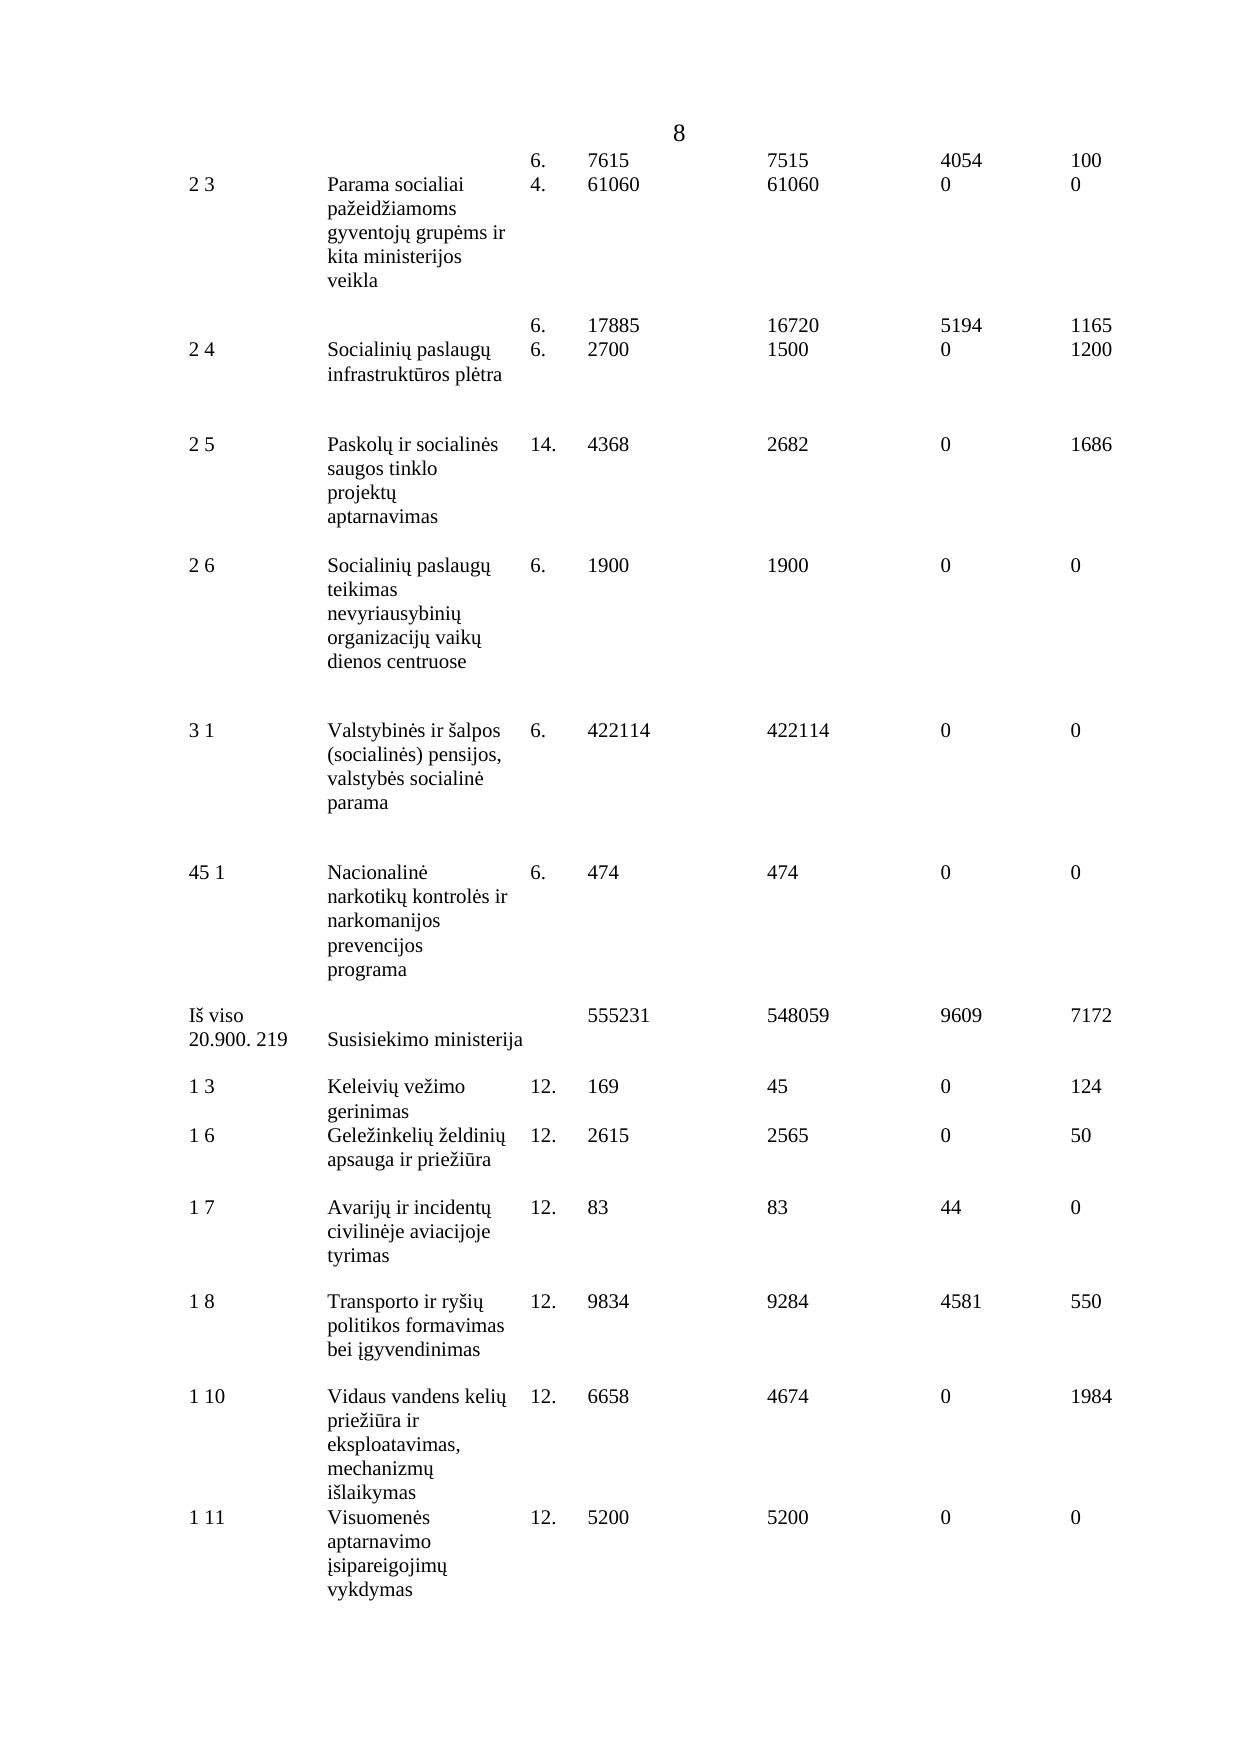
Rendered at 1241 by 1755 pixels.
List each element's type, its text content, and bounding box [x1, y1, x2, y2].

table_cell 4581 [929, 1289, 1059, 1383]
table_cell Socialinių paslaugų teikimas nevyriausybinių organizacijų vaikų dienos centruose [316, 553, 519, 718]
table_cell 2565 [756, 1123, 929, 1195]
table_cell 0 [1059, 1505, 1174, 1606]
table_cell 0 [929, 718, 1059, 860]
table_cell 422114 [576, 718, 756, 860]
table_cell 17885 [576, 313, 756, 337]
table_cell 4368 [576, 432, 756, 553]
table_cell 20.900. 219 [177, 1027, 316, 1074]
table_cell Keleivių vežimo gerinimas [316, 1075, 519, 1123]
table_cell 61060 [576, 172, 756, 313]
table_cell 45 [756, 1075, 929, 1123]
table_cell 1200 [1059, 338, 1174, 432]
table_cell Vidaus vandens kelių priežiūra ir eksploatavimas, mechanizmų išlaikymas [316, 1384, 519, 1505]
table_cell Susisiekimo ministerija [316, 1027, 1174, 1074]
table_cell 12. [519, 1289, 576, 1383]
table_cell 7615 [576, 148, 756, 172]
table_cell 6. [519, 338, 576, 432]
table_cell 12. [519, 1384, 576, 1505]
table_cell 0 [929, 1075, 1059, 1123]
table_cell Parama socialiai pažeidžiamoms gyventojų grupėms ir kita ministerijos veikla [316, 172, 519, 313]
table_cell [1175, 1289, 1181, 1383]
table_cell Valstybinės ir šalpos (socialinės) pensijos, valstybės socialinė parama [316, 718, 519, 860]
table_cell [1175, 338, 1181, 432]
table_cell 61060 [756, 172, 929, 313]
table_cell Nacionalinė narkotikų kontrolės ir narkomanijos prevencijos programa [316, 860, 519, 1002]
table_cell [177, 148, 316, 172]
table_cell 2 5 [177, 432, 316, 553]
table_cell 44 [929, 1195, 1059, 1289]
table_cell 0 [929, 1384, 1059, 1505]
table_cell [1175, 1003, 1181, 1027]
table_cell 4674 [756, 1384, 929, 1505]
table_cell 0 [1059, 172, 1174, 313]
table_cell 12. [519, 1195, 576, 1289]
table_cell 0 [929, 860, 1059, 1002]
table_cell [1175, 148, 1181, 172]
table_cell [1175, 1384, 1181, 1505]
table_cell 4. [519, 172, 576, 313]
table_cell 100 [1059, 148, 1174, 172]
table_cell 6. [519, 860, 576, 1002]
table_cell 0 [929, 1123, 1059, 1195]
table_cell 0 [1059, 860, 1174, 1002]
table_cell Transporto ir ryšių politikos formavimas bei įgyvendinimas [316, 1289, 519, 1383]
table_cell 7172 [1059, 1003, 1174, 1027]
table_cell 83 [576, 1195, 756, 1289]
table_cell Geležinkelių želdinių apsauga ir priežiūra [316, 1123, 519, 1195]
table_cell 0 [929, 172, 1059, 313]
table_cell 50 [1059, 1123, 1174, 1195]
table_cell 6658 [576, 1384, 756, 1505]
table_cell [1175, 553, 1181, 718]
table_cell 2682 [756, 432, 929, 553]
table_cell 0 [929, 1505, 1059, 1606]
table_cell 9834 [576, 1289, 756, 1383]
table_cell 2 3 [177, 172, 316, 337]
table_cell [1175, 1075, 1181, 1123]
table_cell 6. [519, 718, 576, 860]
table_cell 0 [1059, 553, 1174, 718]
table_cell 5200 [576, 1505, 756, 1606]
table_cell [1175, 1195, 1181, 1289]
table_cell 1 7 [177, 1195, 316, 1289]
table_cell [316, 148, 519, 172]
table_cell Paskolų ir socialinės saugos tinklo projektų aptarnavimas [316, 432, 519, 553]
table_cell 550 [1059, 1289, 1174, 1383]
table_cell 3 1 [177, 718, 316, 860]
table_cell 0 [1059, 718, 1174, 860]
table_cell 12. [519, 1075, 576, 1123]
table_cell 1 3 [177, 1075, 316, 1123]
table_cell 16720 [756, 313, 929, 337]
table_cell 9609 [929, 1003, 1059, 1027]
table_cell 1686 [1059, 432, 1174, 553]
table_cell [1175, 1505, 1181, 1606]
table_cell 124 [1059, 1075, 1174, 1123]
table_cell [1175, 860, 1181, 1002]
table_cell 45 1 [177, 860, 316, 1002]
table_cell 6. [519, 553, 576, 718]
table_cell 5194 [929, 313, 1059, 337]
table_cell [1175, 1027, 1181, 1074]
table_cell [1175, 172, 1181, 313]
table_cell 1900 [576, 553, 756, 718]
table_cell 474 [576, 860, 756, 1002]
table_cell [1175, 313, 1181, 337]
table_cell 4054 [929, 148, 1059, 172]
table_cell 14. [519, 432, 576, 553]
table_cell 0 [1059, 1195, 1174, 1289]
table_cell 2 6 [177, 553, 316, 718]
table_cell 422114 [756, 718, 929, 860]
table_cell 2700 [576, 338, 756, 432]
table_cell 555231 [576, 1003, 756, 1027]
table_cell 169 [576, 1075, 756, 1123]
table_cell 12. [519, 1505, 576, 1606]
table_cell 1984 [1059, 1384, 1174, 1505]
table_cell 7515 [756, 148, 929, 172]
table_cell [1175, 718, 1181, 860]
table_cell [1175, 1123, 1181, 1195]
table_cell 83 [756, 1195, 929, 1289]
table_cell 5200 [756, 1505, 929, 1606]
table_cell 0 [929, 553, 1059, 718]
table_cell 0 [929, 338, 1059, 432]
table_cell 1900 [756, 553, 929, 718]
table_cell Avarijų ir incidentų civilinėje aviacijoje tyrimas [316, 1195, 519, 1289]
table_cell Socialinių paslaugų infrastruktūros plėtra [316, 338, 519, 432]
table_cell [1175, 432, 1181, 553]
table_cell [316, 313, 519, 337]
table_cell 548059 [756, 1003, 929, 1027]
table_cell 1 11 [177, 1505, 316, 1606]
table_cell 1500 [756, 338, 929, 432]
table_cell 2615 [576, 1123, 756, 1195]
table_cell 1 10 [177, 1384, 316, 1505]
table_cell 1165 [1059, 313, 1174, 337]
table_cell 1 6 [177, 1123, 316, 1195]
table_cell 9284 [756, 1289, 929, 1383]
table_cell 1 8 [177, 1289, 316, 1383]
table_cell 12. [519, 1123, 576, 1195]
table_cell 6. [519, 148, 576, 172]
table_cell 2 4 [177, 338, 316, 432]
table_cell Iš viso [177, 1003, 576, 1027]
table_cell 6. [519, 313, 576, 337]
table_cell 474 [756, 860, 929, 1002]
table_cell 0 [929, 432, 1059, 553]
table_cell Visuomenės aptarnavimo įsipareigojimų vykdymas [316, 1505, 519, 1606]
